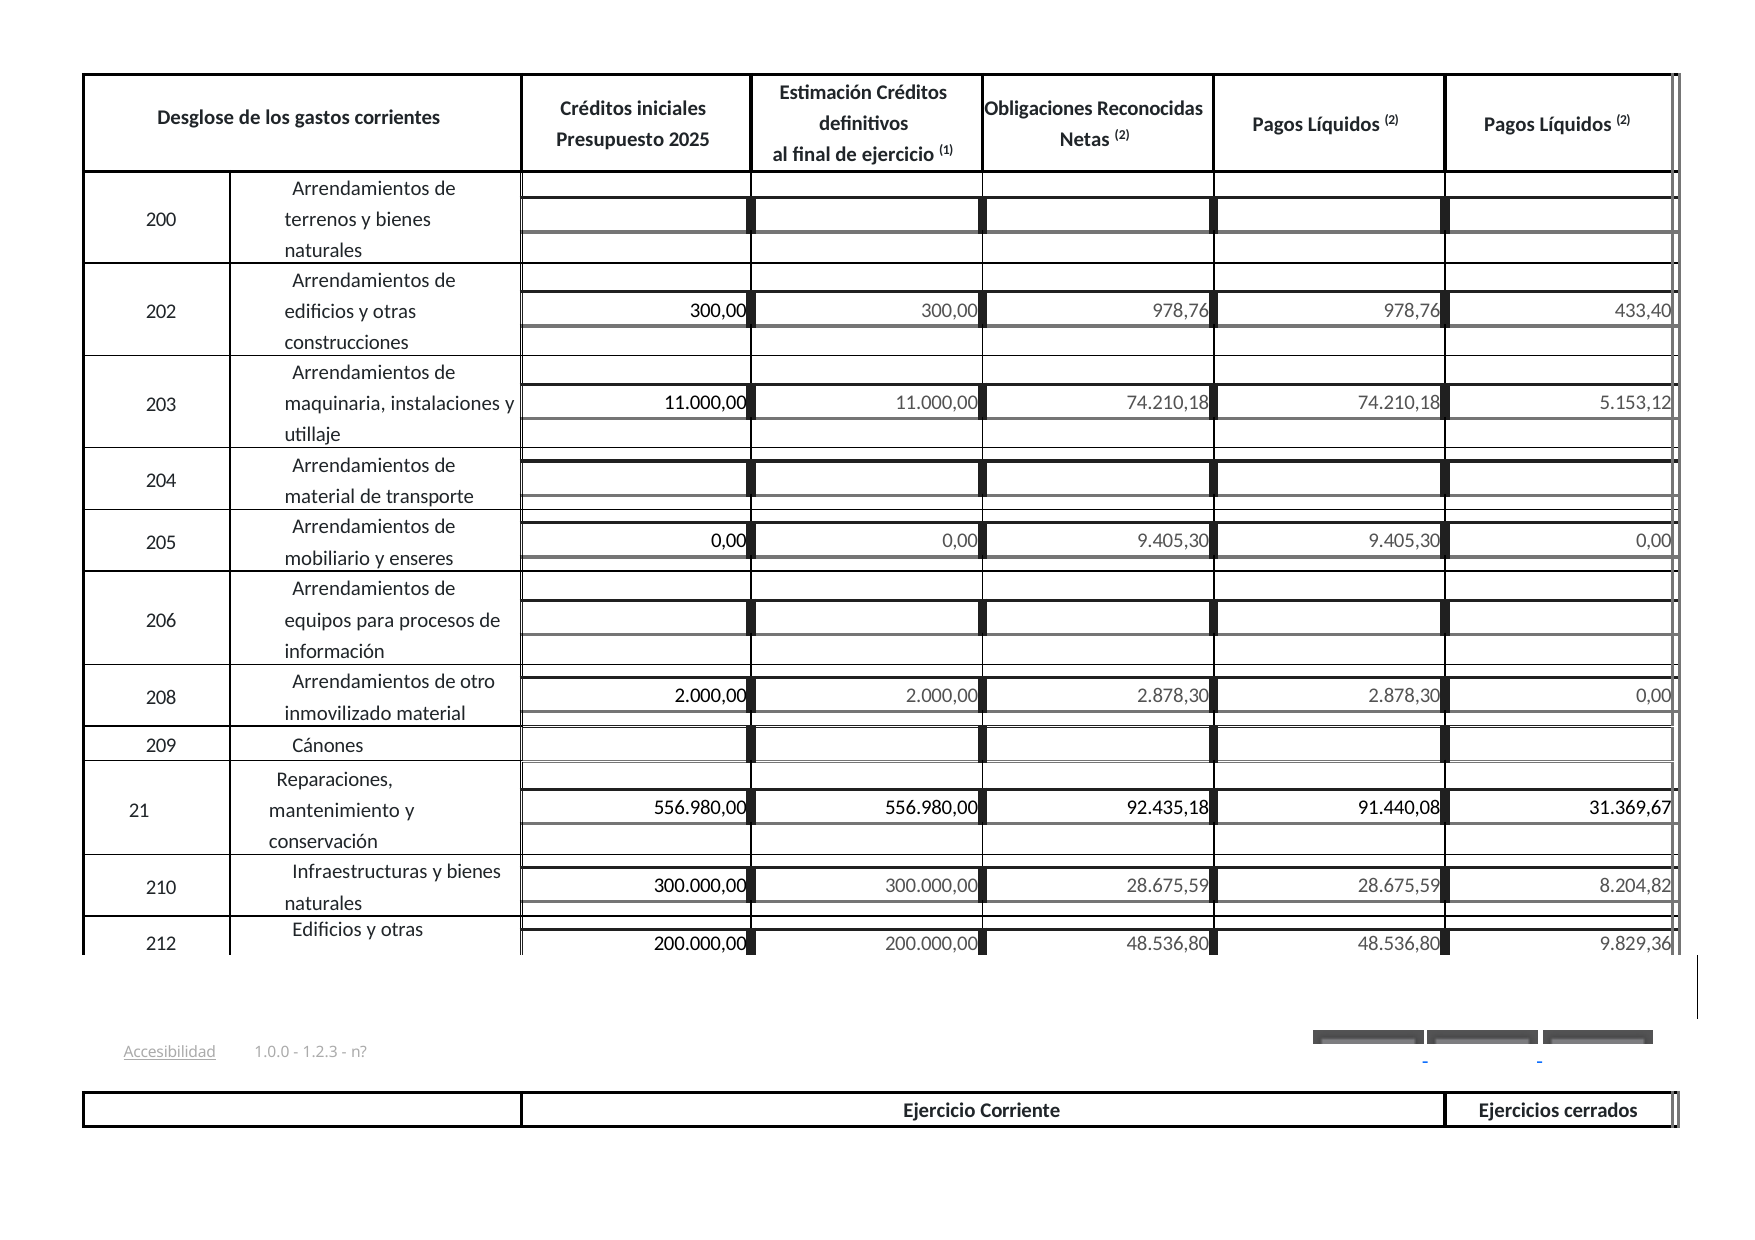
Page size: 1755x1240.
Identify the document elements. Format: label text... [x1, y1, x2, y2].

table_cell [752, 510, 982, 521]
table_cell 205 [85, 510, 229, 570]
table_cell [1215, 356, 1444, 382]
table_cell 8.204,82 [1450, 869, 1671, 900]
table_cell 300.000,00 [523, 869, 746, 900]
table_cell [521, 982, 751, 1019]
table_cell [1446, 264, 1671, 290]
table_cell Reparaciones, mantenimiento y conservación [231, 761, 520, 853]
table_cell [983, 448, 1213, 459]
table_cell [523, 855, 750, 866]
table_cell [1445, 982, 1676, 1019]
table_cell [523, 463, 746, 493]
table_cell 206 [85, 572, 229, 663]
table_cell [1215, 763, 1444, 787]
table_cell 300,00 [756, 293, 978, 324]
table_cell [756, 931, 978, 940]
table_cell 11.000,00 [523, 386, 746, 417]
table_cell [231, 940, 520, 955]
table_cell [1215, 173, 1444, 196]
table_cell [1218, 931, 1440, 940]
table_cell [987, 199, 1209, 230]
table_cell [1445, 955, 1676, 982]
table_cell 2.878,30 [1218, 679, 1440, 710]
table_cell 200.000,00 [523, 940, 746, 955]
table_cell [84, 955, 230, 982]
table_cell [523, 234, 750, 262]
table_cell [1450, 199, 1671, 230]
table_cell [983, 636, 1213, 663]
table_cell [1218, 728, 1440, 759]
table_cell [752, 448, 982, 459]
table_cell [982, 955, 1214, 982]
table_cell Arrendamientos de equipos para procesos de información [231, 572, 520, 663]
table_cell [523, 713, 750, 725]
table_cell [752, 356, 982, 382]
table_cell [60, 940, 82, 955]
table_cell 210 [85, 855, 229, 915]
table_cell 203 [85, 356, 229, 447]
table_cell [987, 728, 1209, 759]
table_cell [1446, 572, 1671, 598]
table_cell [752, 234, 982, 262]
table_cell 200.000,00 [756, 940, 978, 955]
table_cell 200 [85, 173, 229, 262]
table_header Desglose de los gastos corrientes [85, 76, 520, 170]
table_cell [1215, 713, 1444, 725]
table_cell [60, 955, 83, 982]
table_cell [983, 264, 1213, 290]
table_cell 9.405,30 [1218, 524, 1440, 555]
table_cell [751, 982, 982, 1019]
table_header [1681, 73, 1697, 940]
table_cell 28.675,59 [987, 869, 1209, 900]
table_cell [1215, 903, 1444, 915]
table_cell [756, 602, 978, 633]
table_cell Infraestructuras y bienes naturales [231, 855, 520, 915]
table_cell [752, 763, 982, 787]
table_cell [60, 982, 83, 1019]
table_cell [523, 572, 750, 598]
table_cell [983, 763, 1213, 787]
table_cell [1446, 448, 1671, 459]
table_cell [752, 917, 982, 928]
table_cell [1215, 665, 1444, 676]
table_cell 208 [85, 665, 229, 725]
table_cell [230, 955, 521, 982]
table_cell [523, 665, 750, 676]
table_cell 209 [85, 727, 229, 759]
table_cell [523, 636, 750, 663]
table_cell 0,00 [756, 524, 978, 555]
table_cell [752, 825, 982, 853]
table_cell [1215, 855, 1444, 866]
table_cell 300.000,00 [756, 869, 978, 900]
table_cell 204 [85, 448, 229, 509]
table_cell 9.405,30 [987, 524, 1209, 555]
table_cell [982, 982, 1214, 1019]
table_cell [523, 497, 750, 509]
table_cell Obligaciones Reconocidas Netas (2) [984, 76, 1212, 170]
table_cell Cánones [231, 727, 520, 759]
table_cell Arrendamientos de edificios y otras construcciones [231, 264, 520, 354]
table_cell [523, 199, 746, 230]
table_cell [1218, 602, 1440, 633]
table_cell [1676, 955, 1697, 982]
table_cell [1450, 931, 1671, 940]
table_cell 2.000,00 [756, 679, 978, 710]
table_cell 300,00 [523, 293, 746, 324]
table_cell [751, 955, 982, 982]
table_cell [523, 448, 750, 459]
table_cell [1214, 955, 1445, 982]
table_cell [1446, 825, 1671, 853]
table_cell [523, 510, 750, 521]
table_cell [983, 328, 1213, 354]
table_cell [1446, 903, 1671, 915]
table_cell [84, 982, 230, 1019]
table_cell [987, 463, 1209, 493]
table_cell [752, 173, 982, 196]
table_cell 978,76 [1218, 293, 1440, 324]
table_cell 0,00 [523, 524, 746, 555]
table_cell [1215, 448, 1444, 459]
table_cell [1218, 463, 1440, 493]
table_cell [983, 510, 1213, 521]
table_cell [1215, 420, 1444, 447]
table_cell 212 [85, 940, 229, 955]
table_cell [752, 855, 982, 866]
table_cell 978,76 [987, 293, 1209, 324]
table_header [60, 73, 82, 940]
table_cell [523, 728, 746, 759]
table_cell 92.435,18 [987, 791, 1209, 822]
table_cell [756, 728, 978, 759]
table_cell [983, 420, 1213, 447]
table_cell [1450, 602, 1671, 633]
table_cell 5.153,12 [1450, 386, 1671, 417]
table_cell [752, 572, 982, 598]
table_cell 11.000,00 [756, 386, 978, 417]
table_cell [1446, 917, 1671, 928]
table_cell 9.829,36 [1450, 940, 1671, 955]
table_cell 91.440,08 [1218, 791, 1440, 822]
table_cell [523, 825, 750, 853]
table_cell Arrendamientos de mobiliario y enseres [231, 510, 520, 570]
table_cell [523, 602, 746, 633]
table_cell [1446, 497, 1671, 509]
table_cell [523, 559, 750, 570]
table_cell [1446, 510, 1671, 521]
table_cell 48.536,80 [987, 940, 1209, 955]
table_cell 2.000,00 [523, 679, 746, 710]
table_cell Arrendamientos de material de transporte [231, 448, 520, 509]
table_cell [1450, 728, 1671, 759]
table_cell [1446, 356, 1671, 382]
table_cell Edificios y otras [231, 917, 520, 940]
table_cell [1446, 234, 1671, 262]
table_cell [1446, 420, 1671, 447]
table_cell [1215, 636, 1444, 663]
table_cell 0,00 [1450, 679, 1671, 710]
table_cell Arrendamientos de terrenos y bienes naturales [231, 173, 520, 262]
table_cell [523, 264, 750, 290]
table_cell [983, 917, 1213, 928]
table_cell [1215, 264, 1444, 290]
table_cell Accesibilidad 1.0.0 - 1.2.3 - n? [60, 1019, 1697, 1063]
table_cell [1446, 665, 1671, 676]
table_cell [1450, 463, 1671, 493]
table_cell [983, 572, 1213, 598]
table_cell [983, 713, 1213, 725]
table_cell [1446, 328, 1671, 354]
table_cell [1446, 559, 1671, 570]
table_cell 74.210,18 [987, 386, 1209, 417]
table_cell [1681, 940, 1697, 955]
table_cell [1446, 713, 1671, 725]
table_cell 433,40 [1450, 293, 1671, 324]
table_cell [756, 463, 978, 493]
table_cell [983, 855, 1213, 866]
table_cell [983, 356, 1213, 382]
table_cell [230, 982, 521, 1019]
table_cell [1446, 636, 1671, 663]
table_cell [523, 917, 750, 928]
table_cell [1215, 328, 1444, 354]
table_cell Arrendamientos de otro inmovilizado material [231, 665, 520, 725]
table_cell Estimación Créditos definitivos al final de ejercicio (1) [753, 76, 981, 170]
table_cell [523, 420, 750, 447]
table_cell [1446, 763, 1671, 787]
table_cell [752, 903, 982, 915]
table_cell [983, 559, 1213, 570]
table_cell [1676, 982, 1697, 1019]
table_cell Pagos Líquidos (2) [1447, 76, 1671, 170]
table_cell [521, 955, 751, 982]
table_cell [1214, 982, 1445, 1019]
table_cell 0,00 [1450, 524, 1671, 555]
table_cell 31.369,67 [1450, 791, 1671, 822]
table_cell [983, 497, 1213, 509]
table_cell [1215, 825, 1444, 853]
table_cell [752, 559, 982, 570]
table_cell [523, 356, 750, 382]
table_cell [1446, 173, 1671, 196]
table_cell [1215, 510, 1444, 521]
table_cell [752, 665, 982, 676]
table_cell 2.878,30 [987, 679, 1209, 710]
table_cell 202 [85, 264, 229, 354]
table_cell [1215, 917, 1444, 928]
table_cell 556.980,00 [756, 791, 978, 822]
table_cell Créditos iniciales Presupuesto 2025 [523, 76, 749, 170]
table_cell [756, 199, 978, 230]
table_cell [1218, 199, 1440, 230]
table_cell [752, 713, 982, 725]
table_cell 21 [85, 761, 229, 853]
table_cell [523, 903, 750, 915]
table_cell 556.980,00 [523, 791, 746, 822]
table_cell [752, 636, 982, 663]
table_cell [85, 917, 229, 940]
table_cell [752, 264, 982, 290]
table_cell [752, 497, 982, 509]
table_cell [1215, 234, 1444, 262]
table_cell 48.536,80 [1218, 940, 1440, 955]
table_cell [752, 420, 982, 447]
table_cell [1215, 497, 1444, 509]
table_cell [983, 234, 1213, 262]
table_cell [983, 903, 1213, 915]
table_cell [983, 825, 1213, 853]
table_cell 28.675,59 [1218, 869, 1440, 900]
table_cell [752, 328, 982, 354]
table_cell [987, 602, 1209, 633]
table_cell 74.210,18 [1218, 386, 1440, 417]
table_cell Arrendamientos de maquinaria, instalaciones y utillaje [231, 356, 520, 447]
table_cell [523, 763, 750, 787]
table_cell [983, 173, 1213, 196]
table_cell [523, 931, 746, 940]
table_cell [983, 665, 1213, 676]
table_cell [523, 173, 750, 196]
table_cell Pagos Líquidos (2) [1215, 76, 1443, 170]
table_cell [987, 931, 1209, 940]
table_cell [523, 328, 750, 354]
table_cell [1446, 855, 1671, 866]
table_cell [1215, 572, 1444, 598]
table_cell [1215, 559, 1444, 570]
